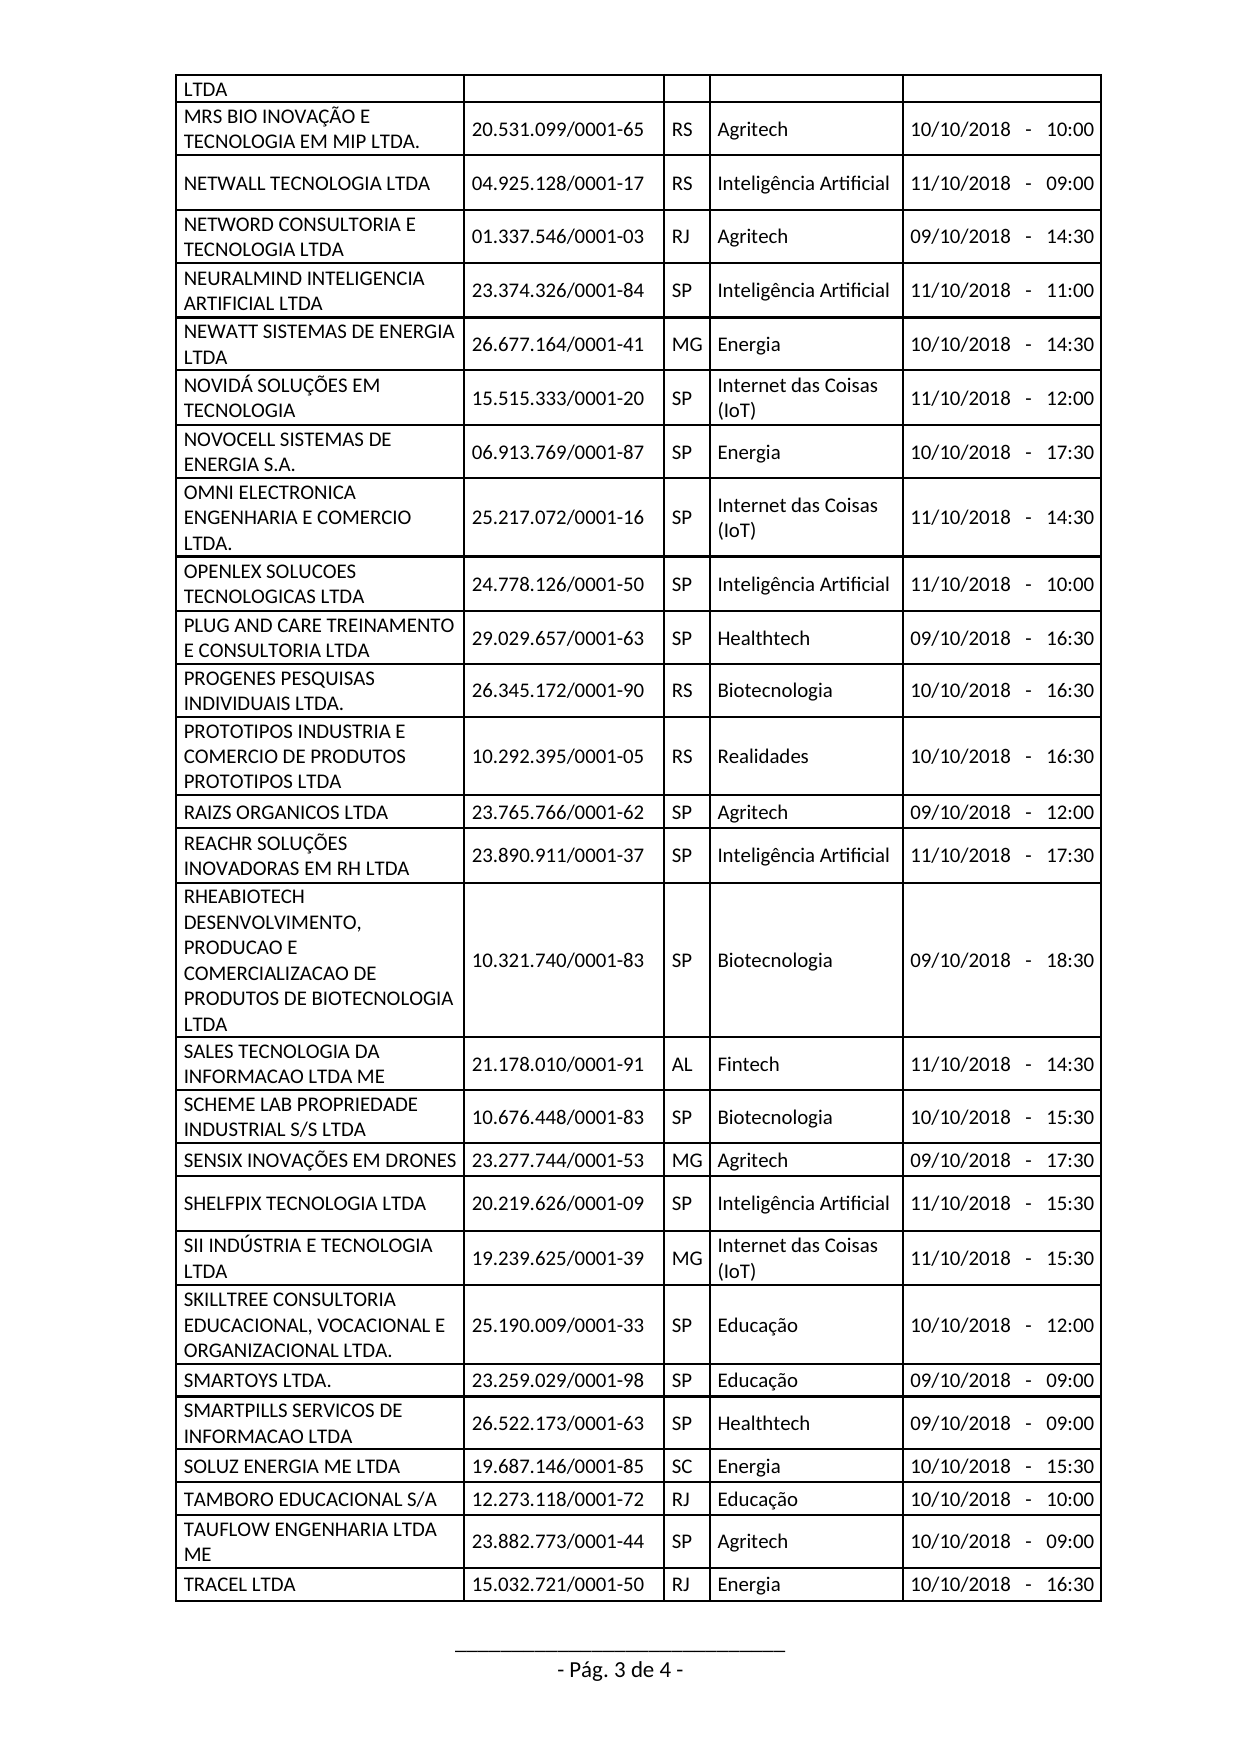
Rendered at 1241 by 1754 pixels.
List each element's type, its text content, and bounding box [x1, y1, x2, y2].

table_cell 14:30 [1039, 1038, 1100, 1089]
table_cell 09:00 [1039, 1516, 1100, 1567]
table_cell 10/10/2018 [904, 426, 1018, 477]
table_cell 11/10/2018 [904, 479, 1018, 555]
table_cell TAUFLOW ENGENHARIA LTDA ME [177, 1516, 463, 1567]
table_cell RS [665, 156, 709, 209]
table_cell 16:30 [1039, 665, 1100, 716]
table_cell Biotecnologia [711, 1091, 902, 1142]
table_cell RS [665, 718, 709, 794]
table_cell Realidades [711, 718, 902, 794]
table_cell 12.273.118/0001-72 [465, 1483, 663, 1514]
table_cell RS [665, 103, 709, 154]
table_cell 17:30 [1039, 1144, 1100, 1175]
table_cell SP [665, 371, 709, 424]
table_cell Healthtech [711, 1398, 902, 1448]
table_cell 10/10/2018 [904, 1516, 1018, 1567]
table_cell 10:00 [1039, 558, 1100, 610]
table_cell 20.219.626/0001-09 [465, 1177, 663, 1229]
table_cell 09/10/2018 [904, 796, 1018, 827]
table_cell SP [665, 264, 709, 316]
table_cell - [1018, 1569, 1039, 1600]
table_cell SP [665, 796, 709, 827]
table_cell 14:30 [1039, 211, 1100, 262]
table_cell 11/10/2018 [904, 558, 1018, 610]
table_cell 11:00 [1039, 264, 1100, 316]
table_cell 23.259.029/0001-98 [465, 1365, 663, 1395]
table_cell Energia [711, 426, 902, 477]
table_cell SALES TECNOLOGIA DA INFORMACAO LTDA ME [177, 1038, 463, 1089]
table_cell - [1018, 1286, 1039, 1363]
table_cell 15:30 [1039, 1091, 1100, 1142]
table_cell [1039, 76, 1100, 101]
table_cell Inteligência Artificial [711, 829, 902, 882]
table_cell Biotecnologia [711, 884, 902, 1036]
table_cell SENSIX INOVAÇÕES EM DRONES [177, 1144, 463, 1175]
table_cell 11/10/2018 [904, 1177, 1018, 1229]
table_cell SP [665, 558, 709, 610]
table_cell 09:00 [1039, 156, 1100, 209]
table_cell RAIZS ORGANICOS LTDA [177, 796, 463, 827]
table_cell Internet das Coisas (IoT) [711, 479, 902, 555]
table_cell Inteligência Artificial [711, 1177, 902, 1229]
table_cell 14:30 [1039, 319, 1100, 369]
table_cell 23.882.773/0001-44 [465, 1516, 663, 1567]
table_cell 09/10/2018 [904, 1365, 1018, 1395]
table_cell 09/10/2018 [904, 1144, 1018, 1175]
table_cell SMARTPILLS SERVICOS DE INFORMACAO LTDA [177, 1398, 463, 1448]
table_cell - [1018, 156, 1039, 209]
table_cell SP [665, 1091, 709, 1142]
table_cell 11/10/2018 [904, 371, 1018, 424]
table_cell TRACEL LTDA [177, 1569, 463, 1600]
table_cell - [1018, 103, 1039, 154]
table_cell 25.217.072/0001-16 [465, 479, 663, 555]
table_cell - [1018, 829, 1039, 882]
table_cell - [1018, 1232, 1039, 1284]
table_cell 09/10/2018 [904, 612, 1018, 663]
table_cell 17:30 [1039, 829, 1100, 882]
table_cell 10/10/2018 [904, 1450, 1018, 1481]
table_cell 10/10/2018 [904, 665, 1018, 716]
table_cell 15.515.333/0001-20 [465, 371, 663, 424]
table_cell SHELFPIX TECNOLOGIA LTDA [177, 1177, 463, 1229]
table_cell - [1018, 884, 1039, 1036]
table_cell 26.345.172/0001-90 [465, 665, 663, 716]
table_cell Biotecnologia [711, 665, 902, 716]
table_cell 26.677.164/0001-41 [465, 319, 663, 369]
table_cell - [1018, 718, 1039, 794]
table_cell 10/10/2018 [904, 1091, 1018, 1142]
table_cell - [1018, 665, 1039, 716]
table_cell 10/10/2018 [904, 718, 1018, 794]
table_cell MG [665, 319, 709, 369]
table_cell 11/10/2018 [904, 1232, 1018, 1284]
table_cell 19.239.625/0001-39 [465, 1232, 663, 1284]
table_cell RJ [665, 211, 709, 262]
table_cell 10.321.740/0001-83 [465, 884, 663, 1036]
table_cell NEWATT SISTEMAS DE ENERGIA LTDA [177, 319, 463, 369]
table_cell - [1018, 1398, 1039, 1448]
table_cell - [1018, 1450, 1039, 1481]
table_cell Agritech [711, 1516, 902, 1567]
table_cell SP [665, 1398, 709, 1448]
table_cell SP [665, 829, 709, 882]
table_cell 25.190.009/0001-33 [465, 1286, 663, 1363]
table_cell 18:30 [1039, 884, 1100, 1036]
table_cell NOVOCELL SISTEMAS DE ENERGIA S.A. [177, 426, 463, 477]
table_cell Agritech [711, 1144, 902, 1175]
table_cell NOVIDÁ SOLUÇÕES EM TECNOLOGIA [177, 371, 463, 424]
table_cell OMNI ELECTRONICA ENGENHARIA E COMERCIO LTDA. [177, 479, 463, 555]
table_cell 15:30 [1039, 1232, 1100, 1284]
table_cell Educação [711, 1365, 902, 1395]
table_cell LTDA [177, 76, 463, 101]
table_cell 21.178.010/0001-91 [465, 1038, 663, 1089]
table_cell - [1018, 426, 1039, 477]
table_cell Educação [711, 1286, 902, 1363]
table_cell 14:30 [1039, 479, 1100, 555]
table_cell OPENLEX SOLUCOES TECNOLOGICAS LTDA [177, 558, 463, 610]
table_cell 10.676.448/0001-83 [465, 1091, 663, 1142]
table_cell 09/10/2018 [904, 884, 1018, 1036]
table_cell SOLUZ ENERGIA ME LTDA [177, 1450, 463, 1481]
table_cell [665, 76, 709, 101]
table_cell 16:30 [1039, 1569, 1100, 1600]
table_cell 09:00 [1039, 1398, 1100, 1448]
table_cell SMARTOYS LTDA. [177, 1365, 463, 1395]
table_cell Healthtech [711, 612, 902, 663]
table_cell 23.890.911/0001-37 [465, 829, 663, 882]
table_cell NETWALL TECNOLOGIA LTDA [177, 156, 463, 209]
table_cell 23.374.326/0001-84 [465, 264, 663, 316]
table_cell [904, 76, 1018, 101]
table_cell RJ [665, 1483, 709, 1514]
table_cell SP [665, 1177, 709, 1229]
table_cell 16:30 [1039, 718, 1100, 794]
table_cell 09/10/2018 [904, 1398, 1018, 1448]
table_cell SP [665, 1365, 709, 1395]
table_cell 17:30 [1039, 426, 1100, 477]
table_cell SP [665, 1286, 709, 1363]
table_cell SP [665, 426, 709, 477]
table_cell - [1018, 1483, 1039, 1514]
table_cell SCHEME LAB PROPRIEDADE INDUSTRIAL S/S LTDA [177, 1091, 463, 1142]
table_cell MG [665, 1144, 709, 1175]
table_cell 12:00 [1039, 796, 1100, 827]
table_cell Energia [711, 319, 902, 369]
table_cell - [1018, 558, 1039, 610]
table_cell MRS BIO INOVAÇÃO E TECNOLOGIA EM MIP LTDA. [177, 103, 463, 154]
table_cell [711, 76, 902, 101]
table_cell 12:00 [1039, 1286, 1100, 1363]
table_cell 01.337.546/0001-03 [465, 211, 663, 262]
table_cell PROGENES PESQUISAS INDIVIDUAIS LTDA. [177, 665, 463, 716]
table_cell 20.531.099/0001-65 [465, 103, 663, 154]
table_cell - [1018, 1091, 1039, 1142]
table_cell NETWORD CONSULTORIA E TECNOLOGIA LTDA [177, 211, 463, 262]
table_cell 15:30 [1039, 1177, 1100, 1229]
table_cell 10/10/2018 [904, 103, 1018, 154]
table_cell RS [665, 665, 709, 716]
table_cell 09:00 [1039, 1365, 1100, 1395]
table_cell Energia [711, 1569, 902, 1600]
table_cell - [1018, 371, 1039, 424]
table_cell 15.032.721/0001-50 [465, 1569, 663, 1600]
table_cell 04.925.128/0001-17 [465, 156, 663, 209]
table_cell 12:00 [1039, 371, 1100, 424]
table_cell SC [665, 1450, 709, 1481]
table_cell RJ [665, 1569, 709, 1600]
table_cell 16:30 [1039, 612, 1100, 663]
table_cell Educação [711, 1483, 902, 1514]
table_cell REACHR SOLUÇÕES INOVADORAS EM RH LTDA [177, 829, 463, 882]
table_cell 10/10/2018 [904, 1483, 1018, 1514]
table_cell RHEABIOTECH DESENVOLVIMENTO, PRODUCAO E COMERCIALIZACAO DE PRODUTOS DE BIOTECNOLOGIA LTDA [177, 884, 463, 1036]
table_cell Internet das Coisas (IoT) [711, 371, 902, 424]
table_cell 11/10/2018 [904, 1038, 1018, 1089]
table_cell SKILLTREE CONSULTORIA EDUCACIONAL, VOCACIONAL E ORGANIZACIONAL LTDA. [177, 1286, 463, 1363]
table_cell - [1018, 1365, 1039, 1395]
table_cell 15:30 [1039, 1450, 1100, 1481]
table_cell 10/10/2018 [904, 1569, 1018, 1600]
table_cell SII INDÚSTRIA E TECNOLOGIA LTDA [177, 1232, 463, 1284]
table_cell Inteligência Artificial [711, 264, 902, 316]
table_cell - [1018, 796, 1039, 827]
table_cell 10.292.395/0001-05 [465, 718, 663, 794]
table_cell 10/10/2018 [904, 1286, 1018, 1363]
table_cell AL [665, 1038, 709, 1089]
table_cell - [1018, 612, 1039, 663]
table_cell Agritech [711, 103, 902, 154]
table_cell SP [665, 479, 709, 555]
table_cell Inteligência Artificial [711, 558, 902, 610]
table_cell TAMBORO EDUCACIONAL S/A [177, 1483, 463, 1514]
table_cell - [1018, 76, 1039, 101]
table_cell [465, 76, 663, 101]
table_cell - [1018, 1177, 1039, 1229]
table_cell 11/10/2018 [904, 156, 1018, 209]
table_cell SP [665, 1516, 709, 1567]
table_cell 06.913.769/0001-87 [465, 426, 663, 477]
table_cell 23.765.766/0001-62 [465, 796, 663, 827]
table_cell 09/10/2018 [904, 211, 1018, 262]
table_cell PLUG AND CARE TREINAMENTO E CONSULTORIA LTDA [177, 612, 463, 663]
table_cell Internet das Coisas (IoT) [711, 1232, 902, 1284]
table_cell MG [665, 1232, 709, 1284]
table_cell - [1018, 479, 1039, 555]
table_cell Fintech [711, 1038, 902, 1089]
table_cell - [1018, 1144, 1039, 1175]
table_cell 24.778.126/0001-50 [465, 558, 663, 610]
table_cell 26.522.173/0001-63 [465, 1398, 663, 1448]
table_cell Agritech [711, 211, 902, 262]
table_cell 23.277.744/0001-53 [465, 1144, 663, 1175]
table_cell 29.029.657/0001-63 [465, 612, 663, 663]
table_cell Energia [711, 1450, 902, 1481]
table_cell - [1018, 211, 1039, 262]
table_cell - [1018, 264, 1039, 316]
table_cell - [1018, 319, 1039, 369]
table_cell SP [665, 612, 709, 663]
table_cell SP [665, 884, 709, 1036]
table_cell Agritech [711, 796, 902, 827]
table_cell 11/10/2018 [904, 264, 1018, 316]
table_cell - [1018, 1516, 1039, 1567]
table_cell 10:00 [1039, 1483, 1100, 1514]
table_cell PROTOTIPOS INDUSTRIA E COMERCIO DE PRODUTOS PROTOTIPOS LTDA [177, 718, 463, 794]
table_cell 19.687.146/0001-85 [465, 1450, 663, 1481]
table_cell NEURALMIND INTELIGENCIA ARTIFICIAL LTDA [177, 264, 463, 316]
table_cell 10:00 [1039, 103, 1100, 154]
table_cell 11/10/2018 [904, 829, 1018, 882]
table_cell 10/10/2018 [904, 319, 1018, 369]
table_cell Inteligência Artificial [711, 156, 902, 209]
table_cell - [1018, 1038, 1039, 1089]
